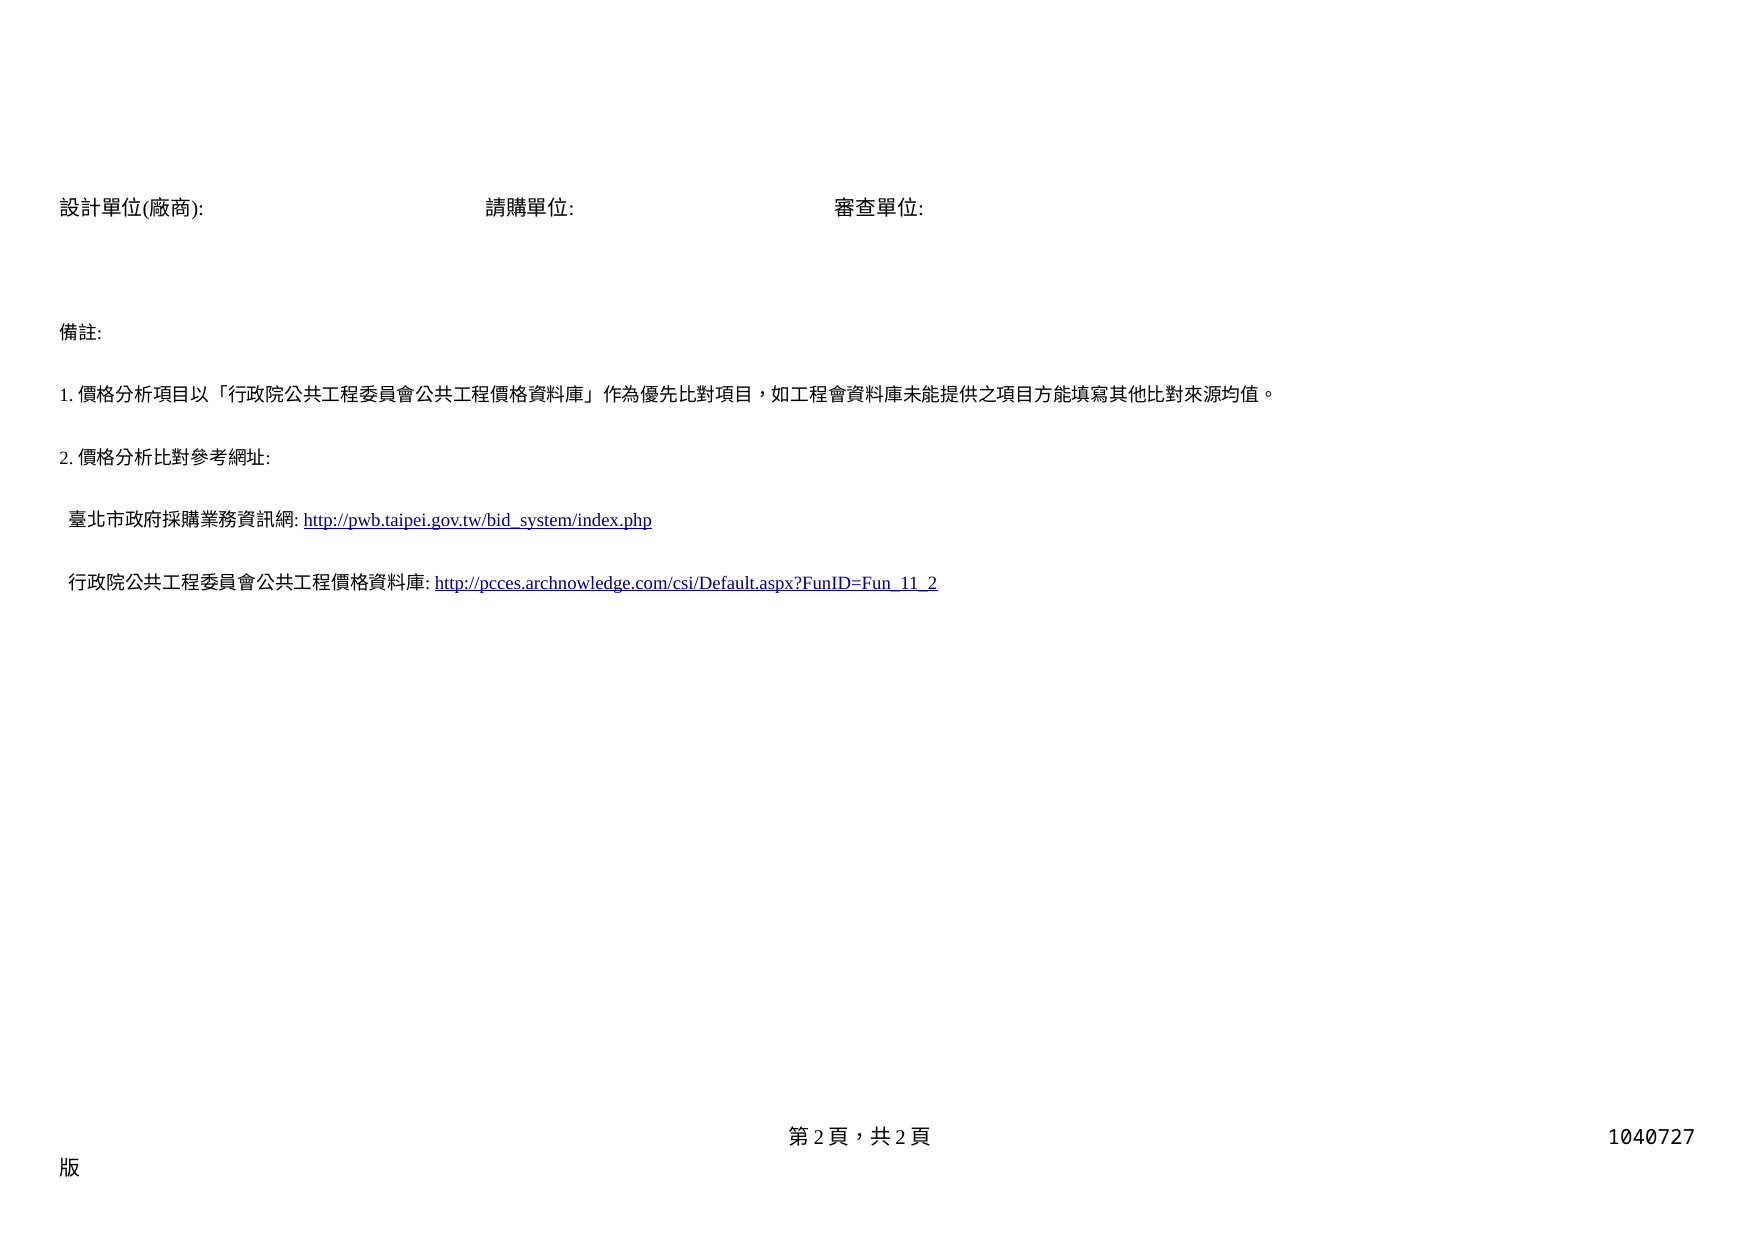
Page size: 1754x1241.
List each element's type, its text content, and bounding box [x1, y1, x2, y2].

text 2. 價格分析比對參考網址: [59, 414, 1695, 477]
text 備註: [59, 289, 1695, 352]
text 設計單位(廠商): 請購單位: 審查單位: [59, 164, 1695, 227]
text 行政院公共工程委員會公共工程價格資料庫: http://pcces.archnowledge.com/csi/Default.aspx?FunID=Fun_11_2 [59, 539, 1695, 602]
text 臺北市政府採購業務資訊網: http://pwb.taipei.gov.tw/bid_system/index.php [59, 477, 1695, 539]
text 1. 價格分析項目以「行政院公共工程委員會公共工程價格資料庫」作為優先比對項目，如工程會資料庫未能提供之項目方能填寫其他比對來源均值。 [59, 352, 1695, 414]
